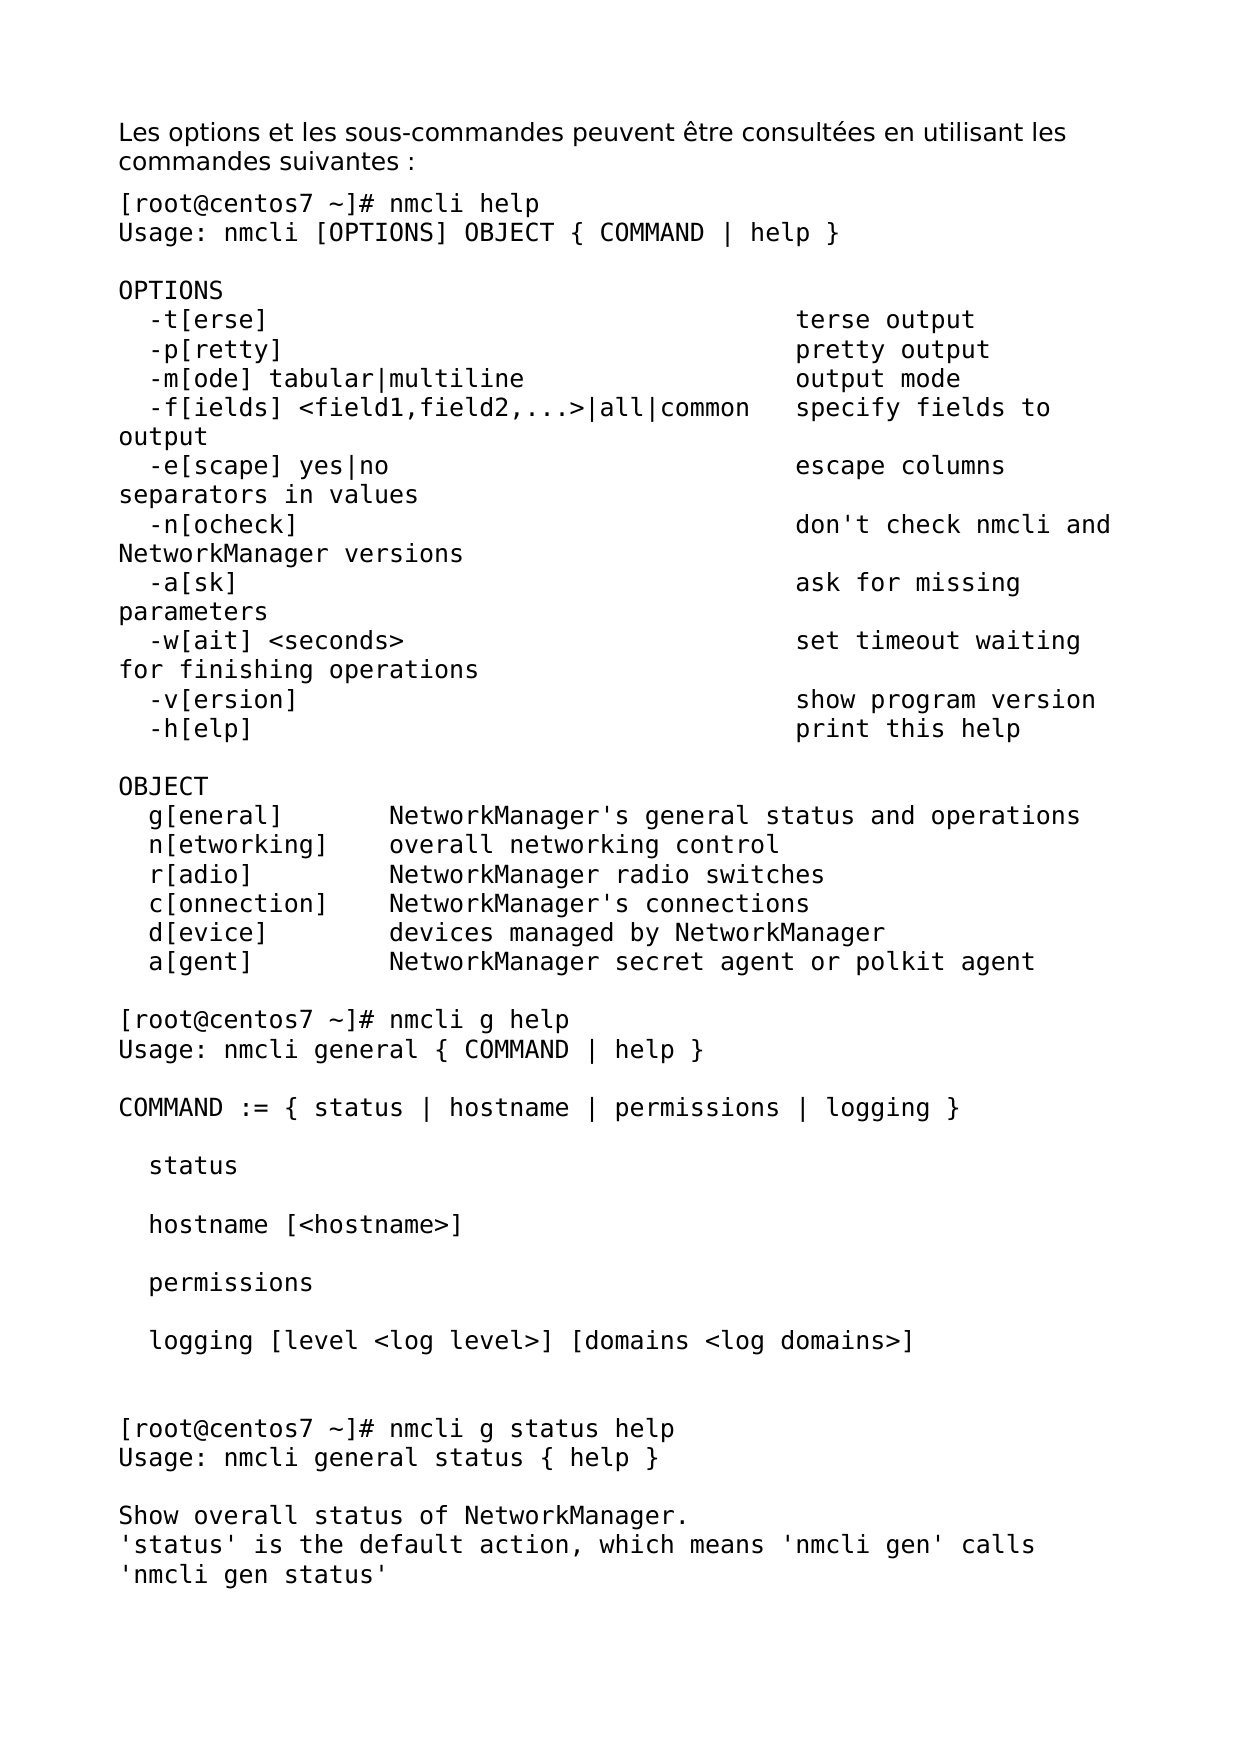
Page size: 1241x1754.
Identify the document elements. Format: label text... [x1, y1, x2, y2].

text Les options et les sous-commandes peuvent être consultées en utilisant les commandes suivantes : [118, 118, 1122, 176]
text [root@centos7 ~]# nmcli help Usage: nmcli [OPTIONS] OBJECT { COMMAND | help } OPTIONS -t[erse] terse output -p[retty] pretty output -m[ode] tabular|multiline output mode -f[ields] <field1,field2,...>|all|common specify fields to output -e[scape] yes|no escape columns separators in values -n[ocheck] don't check nmcli and NetworkManager versions -a[sk] ask for missing parameters -w[ait] <seconds> set timeout waiting for finishing operations -v[ersion] show program version -h[elp] print this help OBJECT g[eneral] NetworkManager's general status and operations n[etworking] overall networking control r[adio] NetworkManager radio switches c[onnection] NetworkManager's connections d[evice] devices managed by NetworkManager a[gent] NetworkManager secret agent or polkit agent [root@centos7 ~]# nmcli g help Usage: nmcli general { COMMAND | help } COMMAND := { status | hostname | permissions | logging } status hostname [<hostname>] permissions logging [level <log level>] [domains <log domains>] [root@centos7 ~]# nmcli g status help Usage: nmcli general status { help } Show overall status of NetworkManager. 'status' is the default action, which means 'nmcli gen' calls 'nmcli gen status' [118, 189, 1122, 1618]
